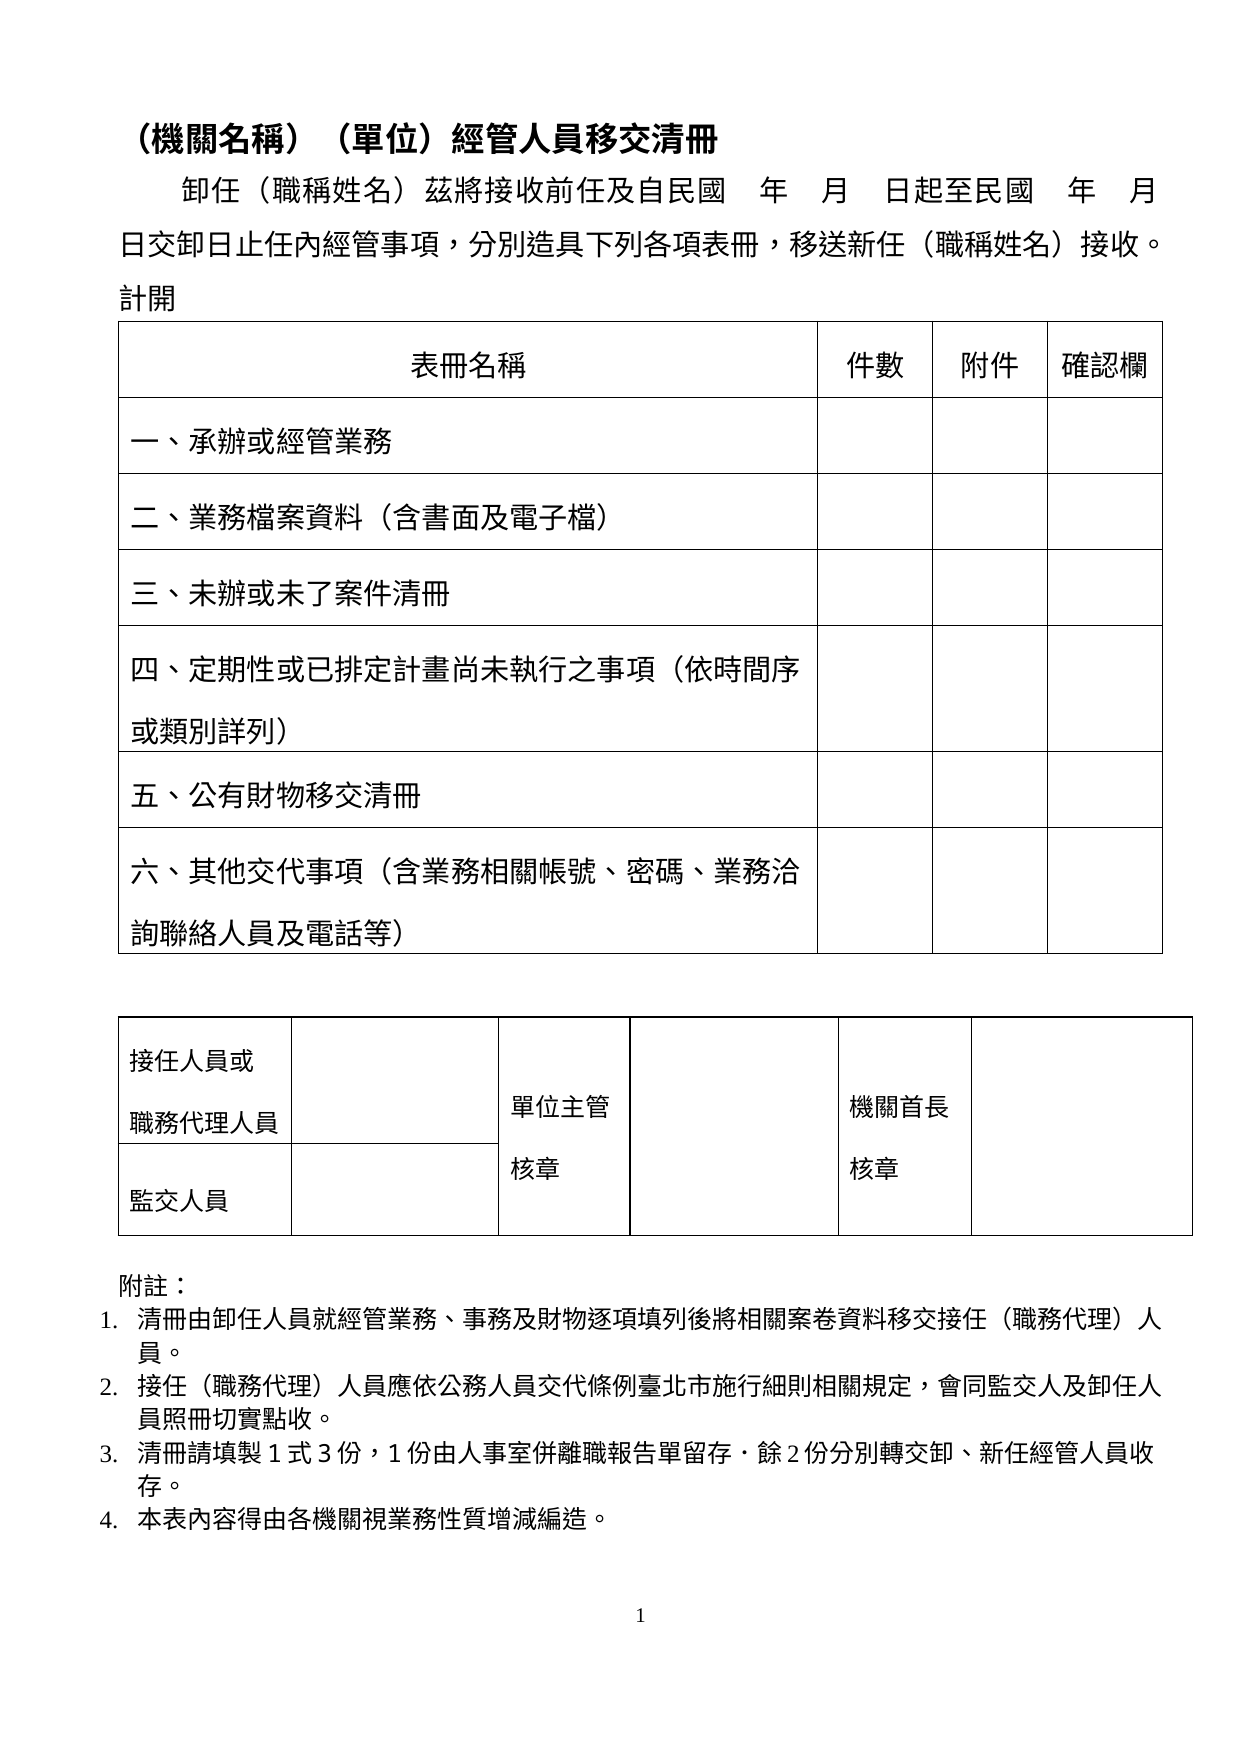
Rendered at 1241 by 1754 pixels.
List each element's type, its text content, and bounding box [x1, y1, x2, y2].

table_cell [933, 828, 1047, 953]
table_header [292, 1018, 498, 1142]
table_cell [818, 626, 932, 751]
table_header 確認欄 [1048, 322, 1162, 397]
table_cell 三、未辦或未了案件清冊 [119, 550, 817, 625]
table_cell [933, 550, 1047, 625]
table_cell 一、承辦或經管業務 [119, 398, 817, 473]
table_cell [933, 474, 1047, 549]
table_header 接任人員或 職務代理人員 [119, 1018, 291, 1142]
table_cell 監交人員 [119, 1144, 291, 1234]
table_cell 四、定期性或已排定計畫尚未執行之事項（依時間序或類別詳列） [119, 626, 817, 751]
text 附註： [118, 1269, 1162, 1302]
table_header 附件 [933, 322, 1047, 397]
table_cell [1048, 398, 1162, 473]
table_cell [1048, 474, 1162, 549]
table_cell [818, 474, 932, 549]
table_cell [818, 828, 932, 953]
text 卸任（職稱姓名）茲將接收前任及自民國 年 月 日起至民國 年 月 日交卸日止任內經管事項，分別造具下列各項表冊，移送新任（職稱姓名）接收。 [118, 158, 1162, 266]
table_cell [818, 398, 932, 473]
text 計開 [118, 266, 1162, 321]
text （機關名稱）（單位）經管人員移交清冊 [118, 96, 1162, 158]
table_cell [1048, 752, 1162, 827]
table_cell [933, 752, 1047, 827]
table_cell [1048, 626, 1162, 751]
table_cell [818, 752, 932, 827]
table_cell 五、公有財物移交清冊 [119, 752, 817, 827]
table_header 機關首長 核章 [839, 1018, 971, 1234]
table_cell [933, 398, 1047, 473]
table_header [972, 1018, 1192, 1234]
table_header [631, 1018, 838, 1234]
table_cell 六、其他交代事項（含業務相關帳號、密碼、業務洽詢聯絡人員及電話等） [119, 828, 817, 953]
table_cell [818, 550, 932, 625]
table_cell [1048, 550, 1162, 625]
list 清冊由卸任人員就經管業務、事務及財物逐項填列後將相關案卷資料移交接任（職務代理）人員。 [99, 1302, 1162, 1369]
table_cell [933, 626, 1047, 751]
table_header 表冊名稱 [119, 322, 817, 397]
table_cell [292, 1144, 498, 1234]
list 清冊請填製1式3份，1份由人事室併離職報告單留存．餘2份分別轉交卸、新任經管人員收存。 [99, 1436, 1162, 1502]
table_header 單位主管 核章 [499, 1018, 629, 1234]
table_cell [1048, 828, 1162, 953]
list 本表內容得由各機關視業務性質增減編造。 [99, 1502, 1162, 1536]
list 接任（職務代理）人員應依公務人員交代條例臺北市施行細則相關規定，會同監交人及卸任人員照冊切實點收。 [99, 1369, 1162, 1436]
table_cell 二、業務檔案資料（含書面及電子檔） [119, 474, 817, 549]
table_header 件數 [818, 322, 932, 397]
